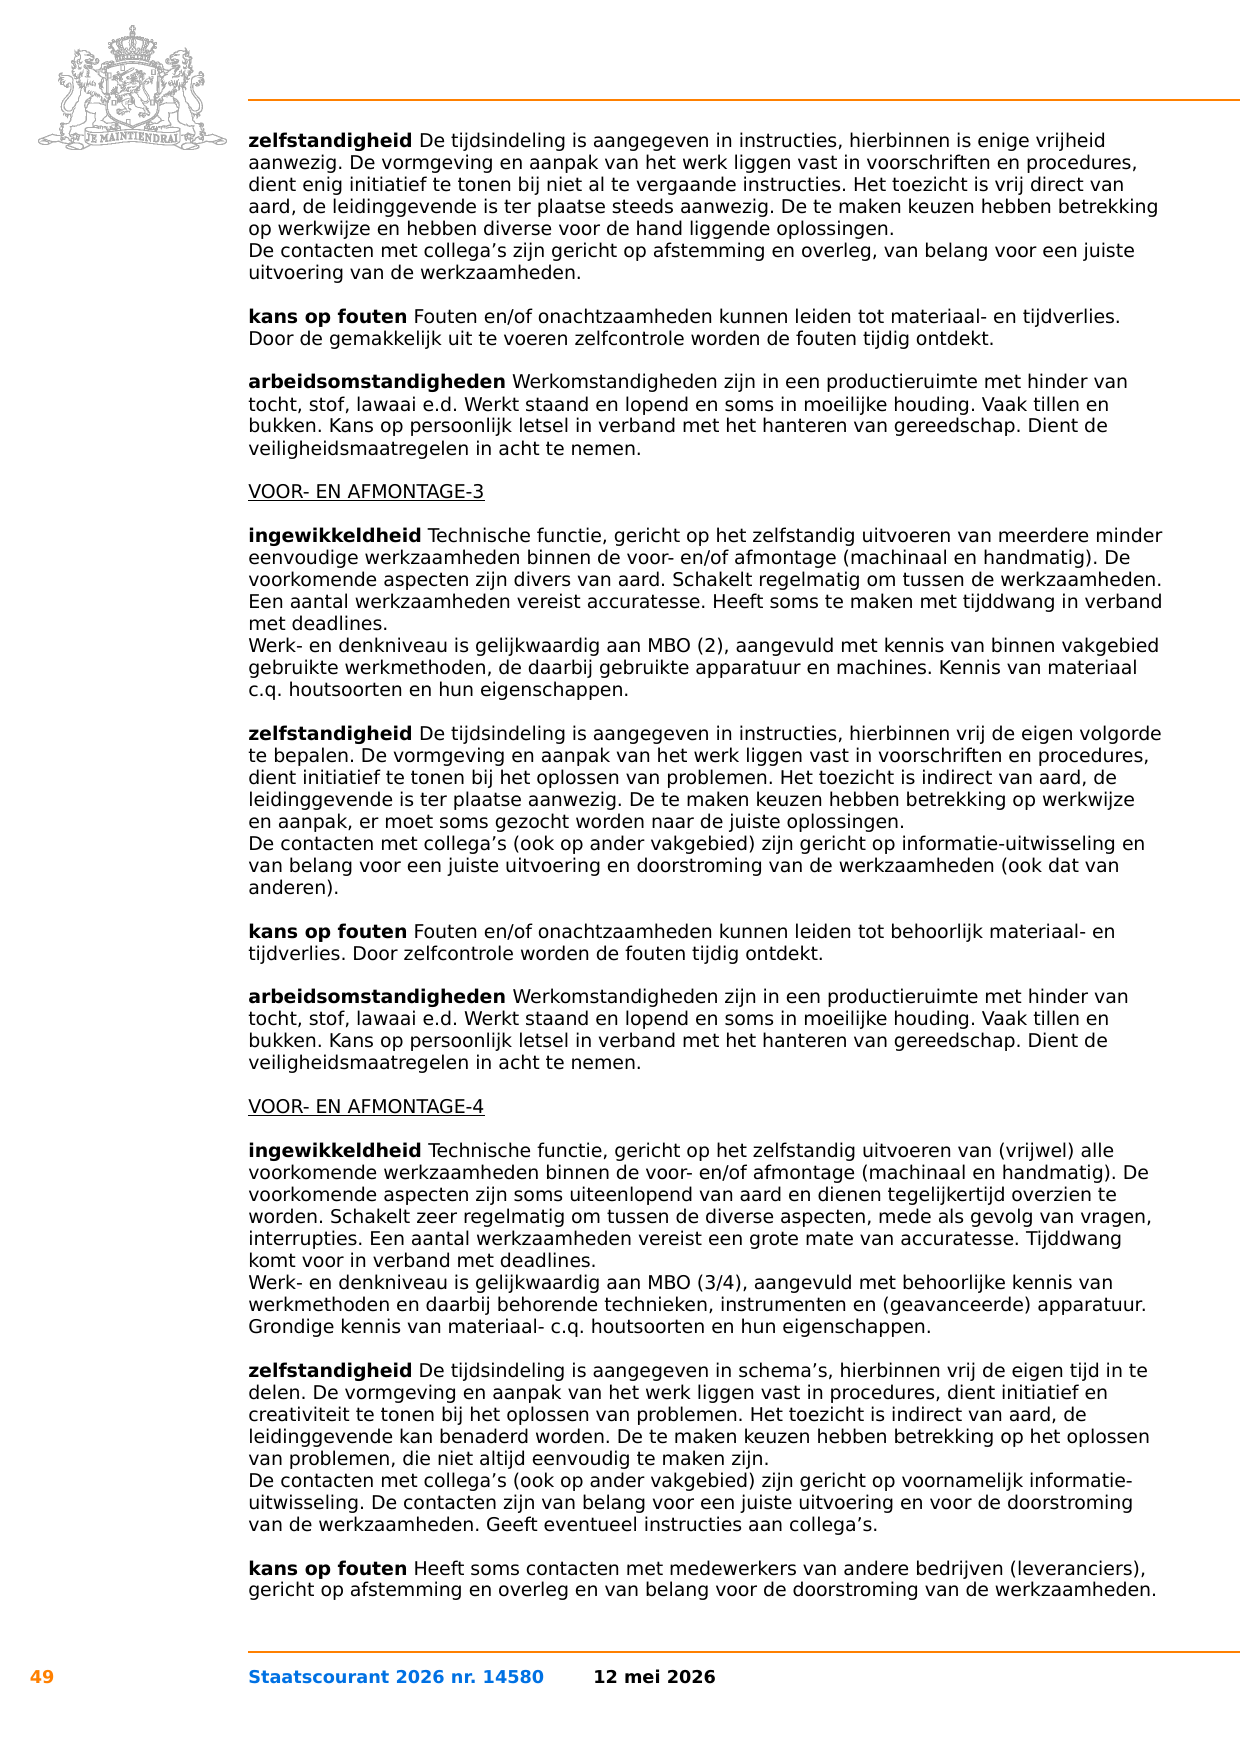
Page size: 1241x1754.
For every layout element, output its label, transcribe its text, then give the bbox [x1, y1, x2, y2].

text arbeidsomstandigheden Werkomstandigheden zijn in een productieruimte met hinder van tocht, stof, lawaai e.d. Werkt staand en lopend en soms in moeilijke houding. Vaak tillen en bukken. Kans op persoonlijk letsel in verband met het hanteren van gereedschap. Dient de veiligheidsmaatregelen in acht te nemen. [248, 986, 1163, 1074]
picture [38, 25, 227, 150]
text Werk- en denkniveau is gelijkwaardig aan MBO (2), aangevuld met kennis van binnen vakgebied gebruikte werkmethoden, de daarbij gebruikte apparatuur en machines. Kennis van materiaal c.q. houtsoorten en hun eigenschappen. [248, 635, 1163, 701]
text kans op fouten Heeft soms contacten met medewerkers van andere bedrijven (leveranciers), gericht op afstemming en overleg en van belang voor de doorstroming van de werkzaamheden. [248, 1557, 1163, 1601]
subtitle VOOR- EN AFMONTAGE-3 [248, 481, 1163, 503]
text De contacten met collega’s zijn gericht op afstemming en overleg, van belang voor een juiste uitvoering van de werkzaamheden. [248, 240, 1163, 284]
text zelfstandigheid De tijdsindeling is aangegeven in schema’s, hierbinnen vrij de eigen tijd in te delen. De vormgeving en aanpak van het werk liggen vast in procedures, dient initiatief en creativiteit te tonen bij het oplossen van problemen. Het toezicht is indirect van aard, de leidinggevende kan benaderd worden. De te maken keuzen hebben betrekking op het oplossen van problemen, die niet altijd eenvoudig te maken zijn. [248, 1360, 1163, 1469]
text De contacten met collega’s (ook op ander vakgebied) zijn gericht op voornamelijk informatie-uitwisseling. De contacten zijn van belang voor een juiste uitvoering en voor de doorstroming van de werkzaamheden. Geeft eventueel instructies aan collega’s. [248, 1469, 1163, 1536]
text De contacten met collega’s (ook op ander vakgebied) zijn gericht op informatie-uitwisseling en van belang voor een juiste uitvoering en doorstroming van de werkzaamheden (ook dat van anderen). [248, 833, 1163, 899]
subtitle VOOR- EN AFMONTAGE-4 [248, 1096, 1163, 1118]
text zelfstandigheid De tijdsindeling is aangegeven in instructies, hierbinnen is enige vrijheid aanwezig. De vormgeving en aanpak van het werk liggen vast in voorschriften en procedures, dient enig initiatief te tonen bij niet al te vergaande instructies. Het toezicht is vrij direct van aard, de leidinggevende is ter plaatse steeds aanwezig. De te maken keuzen hebben betrekking op werkwijze en hebben diverse voor de hand liggende oplossingen. [248, 130, 1163, 240]
text kans op fouten Fouten en/of onachtzaamheden kunnen leiden tot materiaal- en tijdverlies. Door de gemakkelijk uit te voeren zelfcontrole worden de fouten tijdig ontdekt. [248, 306, 1163, 349]
text Werk- en denkniveau is gelijkwaardig aan MBO (3/4), aangevuld met behoorlijke kennis van werkmethoden en daarbij behorende technieken, instrumenten en (geavanceerde) apparatuur. Grondige kennis van materiaal- c.q. houtsoorten en hun eigenschappen. [248, 1272, 1163, 1338]
text ingewikkeldheid Technische functie, gericht op het zelfstandig uitvoeren van meerdere minder eenvoudige werkzaamheden binnen de voor- en/of afmontage (machinaal en handmatig). De voorkomende aspecten zijn divers van aard. Schakelt regelmatig om tussen de werkzaamheden. Een aantal werkzaamheden vereist accuratesse. Heeft soms te maken met tijddwang in verband met deadlines. [248, 525, 1163, 635]
text kans op fouten Fouten en/of onachtzaamheden kunnen leiden tot behoorlijk materiaal- en tijdverlies. Door zelfcontrole worden de fouten tijdig ontdekt. [248, 921, 1163, 964]
text zelfstandigheid De tijdsindeling is aangegeven in instructies, hierbinnen vrij de eigen volgorde te bepalen. De vormgeving en aanpak van het werk liggen vast in voorschriften en procedures, dient initiatief te tonen bij het oplossen van problemen. Het toezicht is indirect van aard, de leidinggevende is ter plaatse aanwezig. De te maken keuzen hebben betrekking op werkwijze en aanpak, er moet soms gezocht worden naar de juiste oplossingen. [248, 723, 1163, 833]
text arbeidsomstandigheden Werkomstandigheden zijn in een productieruimte met hinder van tocht, stof, lawaai e.d. Werkt staand en lopend en soms in moeilijke houding. Vaak tillen en bukken. Kans op persoonlijk letsel in verband met het hanteren van gereedschap. Dient de veiligheidsmaatregelen in acht te nemen. [248, 371, 1163, 459]
text ingewikkeldheid Technische functie, gericht op het zelfstandig uitvoeren van (vrijwel) alle voorkomende werkzaamheden binnen de voor- en/of afmontage (machinaal en handmatig). De voorkomende aspecten zijn soms uiteenlopend van aard en dienen tegelijkertijd overzien te worden. Schakelt zeer regelmatig om tussen de diverse aspecten, mede als gevolg van vragen, interrupties. Een aantal werkzaamheden vereist een grote mate van accuratesse. Tijddwang komt voor in verband met deadlines. [248, 1140, 1163, 1272]
